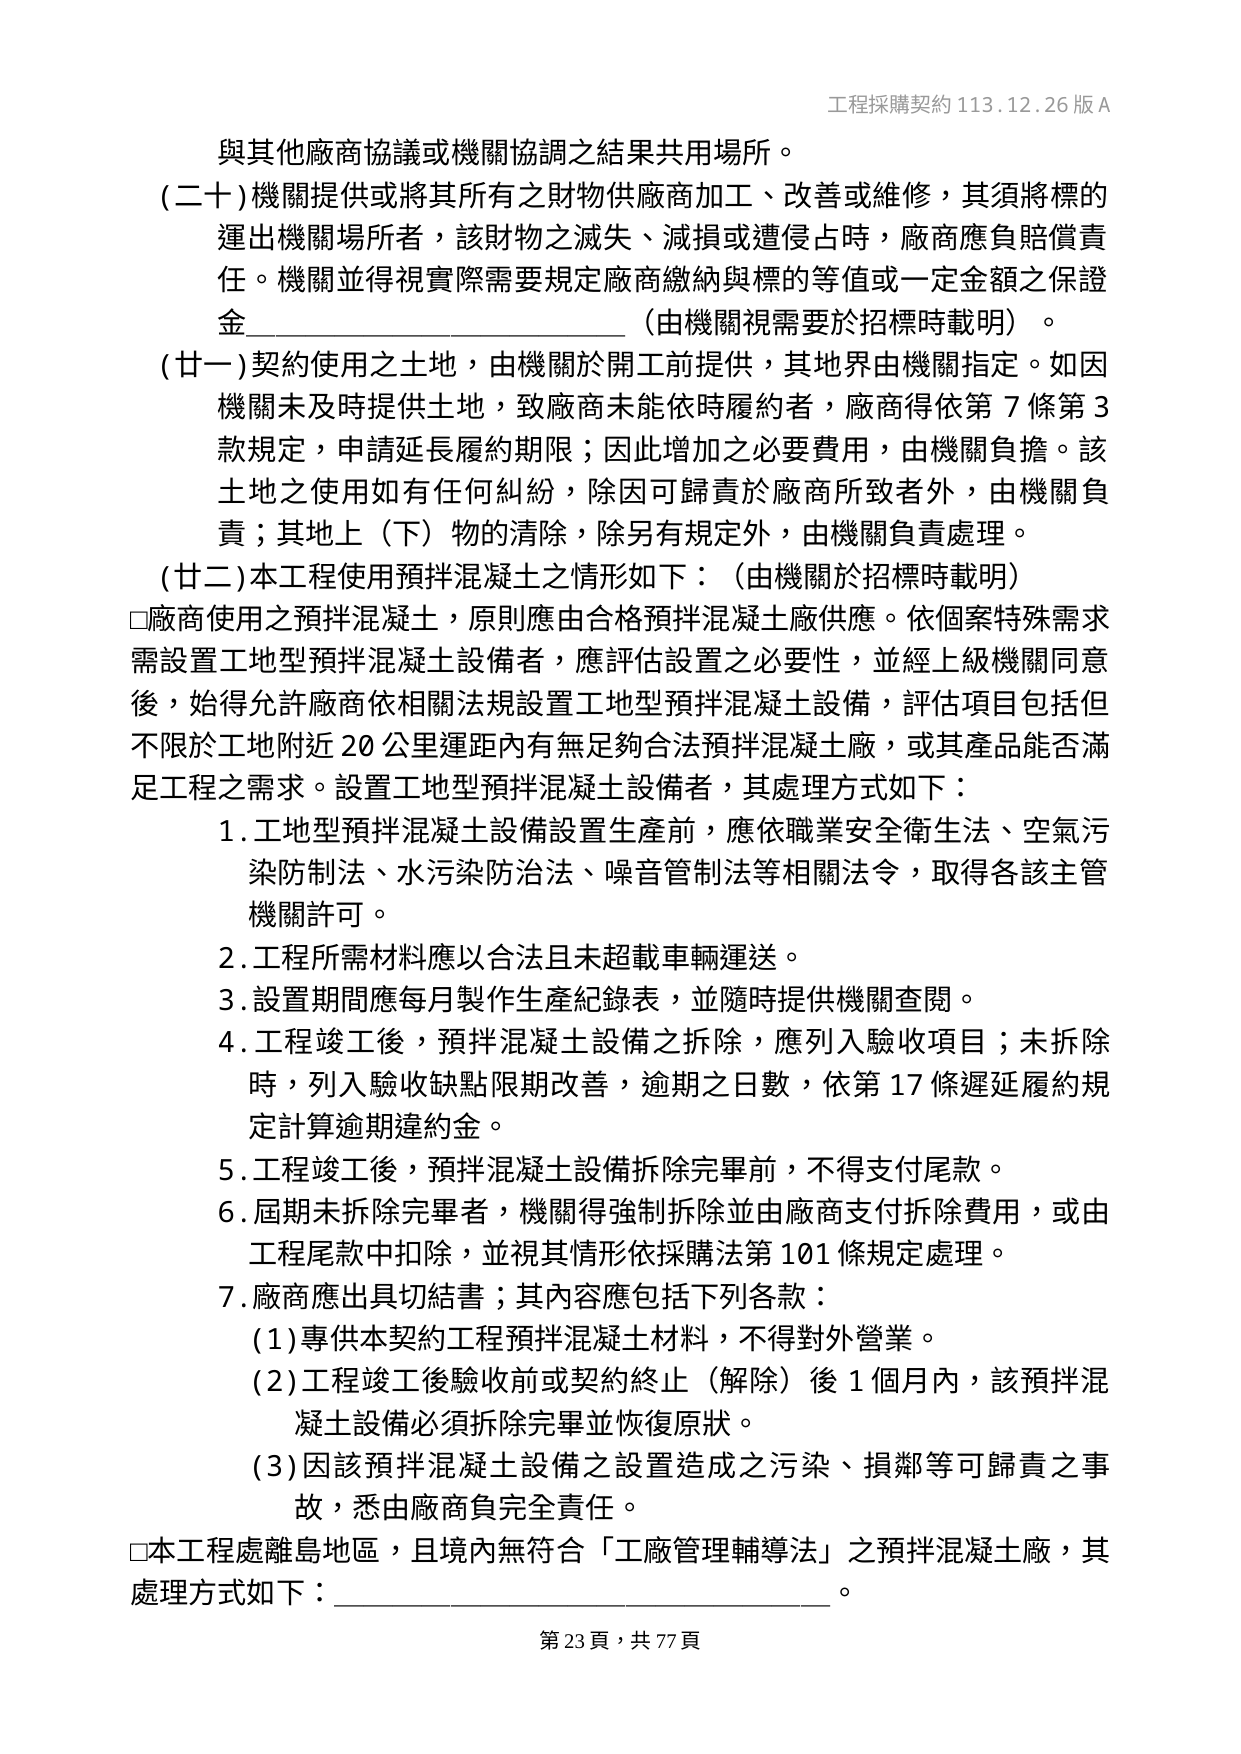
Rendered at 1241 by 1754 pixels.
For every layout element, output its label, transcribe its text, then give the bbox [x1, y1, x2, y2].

text (廿二)本工程使用預拌混凝土之情形如下：（由機關於招標時載明） [156, 553, 1110, 596]
text (廿一)契約使用之土地，由機關於開工前提供，其地界由機關指定。如因機關未及時提供土地，致廠商未能依時履約者，廠商得依第7條第3款規定，申請延長履約期限；因此增加之必要費用，由機關負擔。該土地之使用如有任何糾紛，除因可歸責於廠商所致者外，由機關負責；其地上（下）物的清除，除另有規定外，由機關負責處理。 [156, 341, 1110, 553]
text 1.工地型預拌混凝土設備設置生產前，應依職業安全衛生法、空氣污染防制法、水污染防治法、噪音管制法等相關法令，取得各該主管機關許可。 [217, 807, 1110, 934]
text 4.工程竣工後，預拌混凝土設備之拆除，應列入驗收項目；未拆除時，列入驗收缺點限期改善，逾期之日數，依第17條遲延履約規定計算逾期違約金。 [217, 1019, 1110, 1146]
text (3)因該預拌混凝土設備之設置造成之污染、損鄰等可歸責之事故，悉由廠商負完全責任。 [248, 1443, 1110, 1527]
text (1)專供本契約工程預拌混凝土材料，不得對外營業。 [248, 1316, 1110, 1358]
text 5.工程竣工後，預拌混凝土設備拆除完畢前，不得支付尾款。 [217, 1146, 1110, 1188]
text □廠商使用之預拌混凝土，原則應由合格預拌混凝土廠供應。依個案特殊需求需設置工地型預拌混凝土設備者，應評估設置之必要性，並經上級機關同意後，始得允許廠商依相關法規設置工地型預拌混凝土設備，評估項目包括但不限於工地附近20公里運距內有無足夠合法預拌混凝土廠，或其產品能否滿足工程之需求。設置工地型預拌混凝土設備者，其處理方式如下： [130, 596, 1110, 807]
text 3.設置期間應每月製作生產紀錄表，並隨時提供機關查閱。 [217, 977, 1110, 1019]
text 6.屆期未拆除完畢者，機關得強制拆除並由廠商支付拆除費用，或由工程尾款中扣除，並視其情形依採購法第101條規定處理。 [217, 1188, 1110, 1273]
text 7.廠商應出具切結書；其內容應包括下列各款： [217, 1273, 1110, 1316]
text 2.工程所需材料應以合法且未超載車輛運送。 [217, 934, 1110, 977]
text □本工程處離島地區，且境內無符合「工廠管理輔導法」之預拌混凝土廠，其處理方式如下：＿＿＿＿＿＿＿＿＿＿＿＿＿＿＿＿＿。 [130, 1527, 1110, 1612]
text (2)工程竣工後驗收前或契約終止（解除）後1個月內，該預拌混凝土設備必須拆除完畢並恢復原狀。 [248, 1358, 1110, 1443]
text (二十)機關提供或將其所有之財物供廠商加工、改善或維修，其須將標的運出機關場所者，該財物之滅失、減損或遭侵占時，廠商應負賠償責任。機關並得視實際需要規定廠商繳納與標的等值或一定金額之保證金＿＿＿＿＿＿＿＿＿＿＿＿＿（由機關視需要於招標時載明）。 [156, 172, 1110, 341]
text 與其他廠商協議或機關協調之結果共用場所。 [156, 130, 1110, 172]
